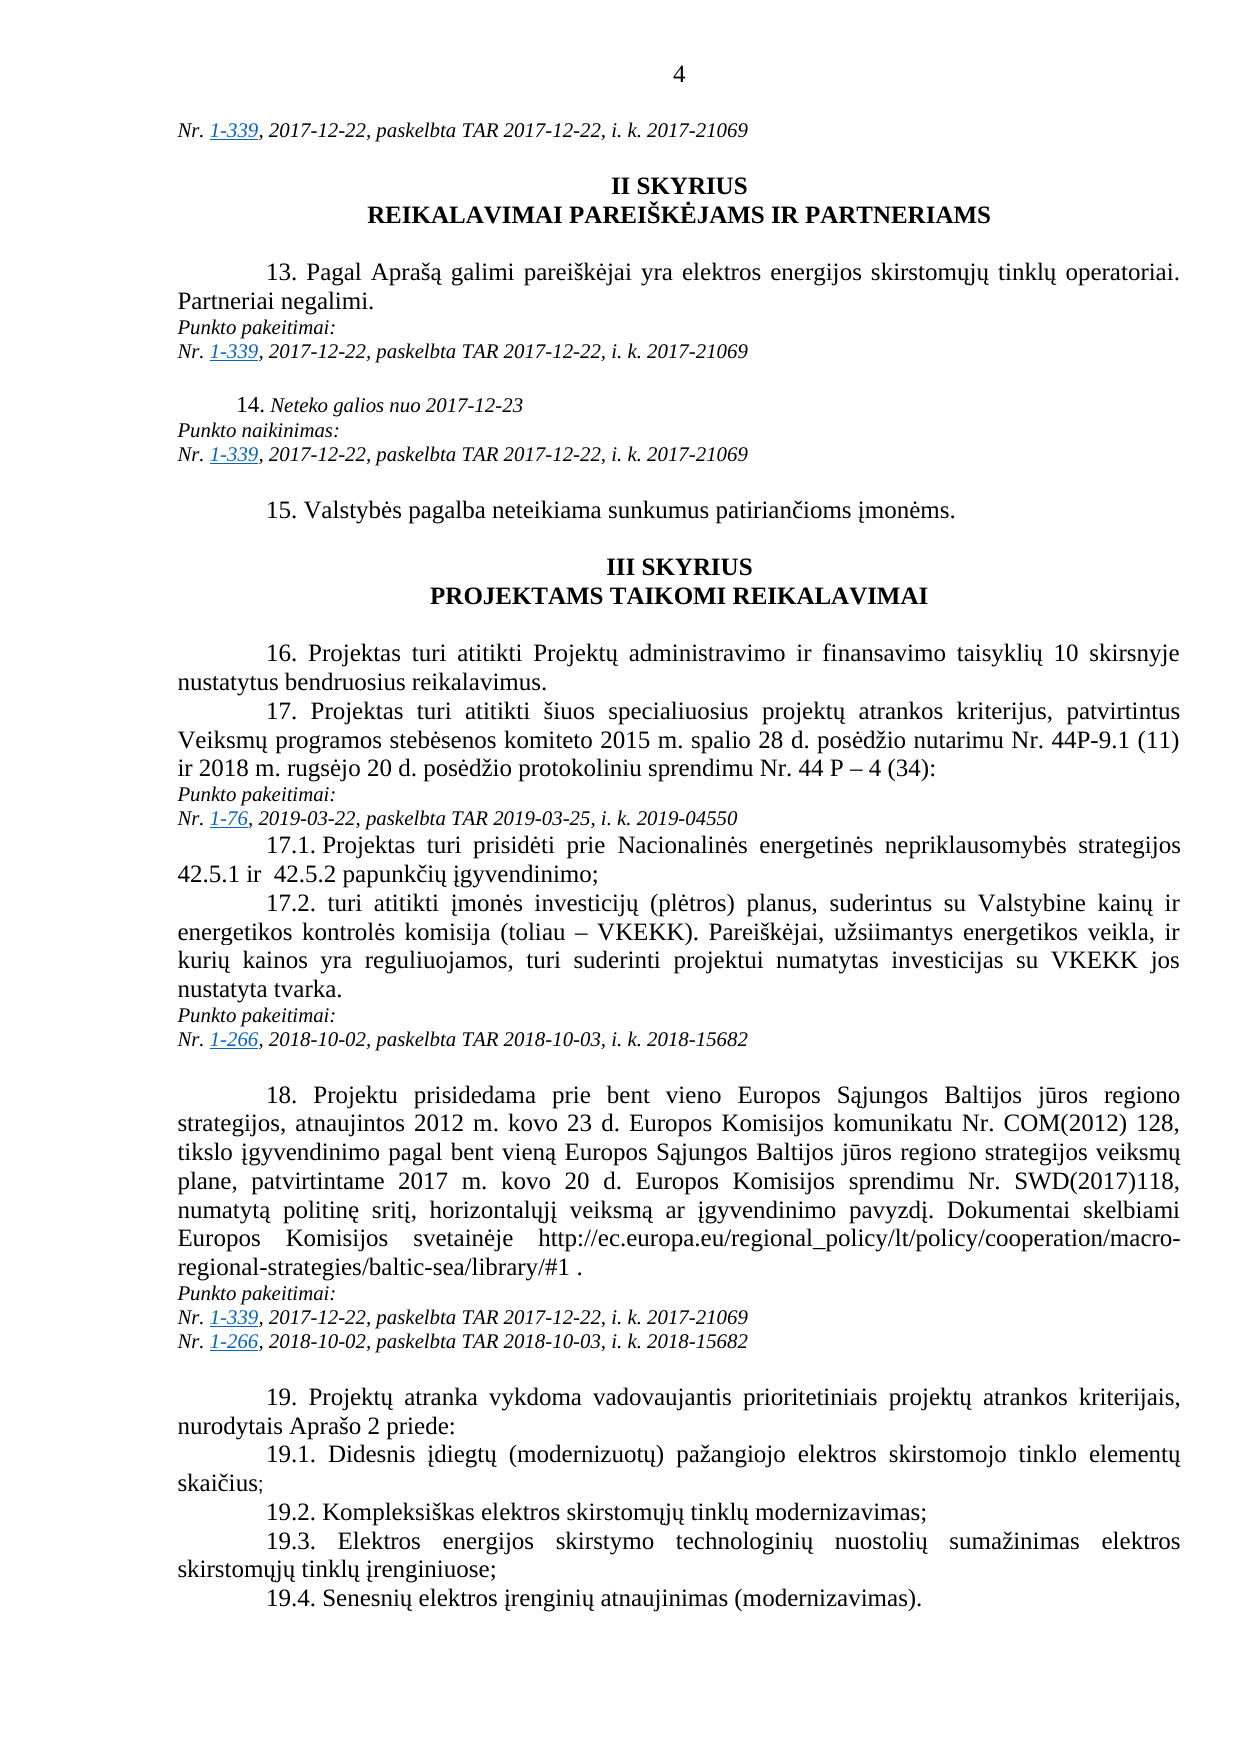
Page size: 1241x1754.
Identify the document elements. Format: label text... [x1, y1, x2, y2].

text 17.2. turi atitikti įmonės investicijų (plėtros) planus, suderintus su Valstybine kainų ir energetikos kontrolės komisija (toliau – VKEKK). Pareiškėjai, užsiimantys energetikos veikla, ir kurių kainos yra reguliuojamos, turi suderinti projektui numatytas investicijas su VKEKK jos nustatyta tvarka. [177, 888, 1181, 1003]
text Punkto pakeitimai: [177, 782, 1181, 806]
text Nr. 1-339, 2017-12-22, paskelbta TAR 2017-12-22, i. k. 2017-21069 [177, 118, 1181, 142]
text 18. Projektu prisidedama prie bent vieno Europos Sąjungos Baltijos jūros regiono strategijos, atnaujintos 2012 m. kovo 23 d. Europos Komisijos komunikatu Nr. COM(2012) 128, tikslo įgyvendinimo pagal bent vieną Europos Sąjungos Baltijos jūros regiono strategijos veiksmų plane, patvirtintame 2017 m. kovo 20 d. Europos Komisijos sprendimu Nr. SWD(2017)118, numatytą politinę sritį, horizontalųjį veiksmą ar įgyvendinimo pavyzdį. Dokumentai skelbiami Europos Komisijos svetainėje http://ec.europa.eu/regional_policy/lt/policy/cooperation/macro-regional-strategies/baltic-sea/library/#1 . [177, 1080, 1181, 1281]
text 19.3. Elektros energijos skirstymo technologinių nuostolių sumažinimas elektros skirstomųjų tinklų įrenginiuose; [177, 1526, 1181, 1583]
text II SKYRIUS [177, 171, 1181, 200]
text 14. Neteko galios nuo 2017-12-23 [177, 392, 1181, 418]
text Nr. 1-339, 2017-12-22, paskelbta TAR 2017-12-22, i. k. 2017-21069 [177, 1305, 1181, 1329]
text 19.4. Senesnių elektros įrenginių atnaujinimas (modernizavimas). [177, 1583, 1181, 1612]
text Punkto pakeitimai: [177, 315, 1181, 339]
text 15. Valstybės pagalba neteikiama sunkumus patiriančioms įmonėms. [177, 495, 1181, 523]
text III SKYRIUS [177, 552, 1181, 581]
text 13. Pagal Aprašą galimi pareiškėjai yra elektros energijos skirstomųjų tinklų operatoriai. Partneriai negalimi. [177, 257, 1181, 315]
text Nr. 1-76, 2019-03-22, paskelbta TAR 2019-03-25, i. k. 2019-04550 [177, 806, 1181, 830]
text Punkto pakeitimai: [177, 1281, 1181, 1305]
text 17. Projektas turi atitikti šiuos specialiuosius projektų atrankos kriterijus, patvirtintus Veiksmų programos stebėsenos komiteto 2015 m. spalio 28 d. posėdžio nutarimu Nr. 44P-9.1 (11) ir 2018 m. rugsėjo 20 d. posėdžio protokoliniu sprendimu Nr. 44 P – 4 (34): [177, 696, 1181, 782]
text 19.1. Didesnis įdiegtų (modernizuotų) pažangiojo elektros skirstomojo tinklo elementų skaičius; [177, 1439, 1181, 1497]
text Punkto naikinimas: [177, 418, 1181, 442]
text Nr. 1-266, 2018-10-02, paskelbta TAR 2018-10-03, i. k. 2018-15682 [177, 1329, 1181, 1353]
text 17.1. Projektas turi prisidėti prie Nacionalinės energetinės nepriklausomybės strategijos 42.5.1 ir 42.5.2 papunkčių įgyvendinimo; [177, 830, 1181, 888]
text Nr. 1-339, 2017-12-22, paskelbta TAR 2017-12-22, i. k. 2017-21069 [177, 339, 1181, 363]
text Nr. 1-266, 2018-10-02, paskelbta TAR 2018-10-03, i. k. 2018-15682 [177, 1027, 1181, 1051]
text PROJEKTAMS TAIKOMI REIKALAVIMAI [177, 581, 1181, 610]
text Punkto pakeitimai: [177, 1003, 1181, 1027]
text REIKALAVIMAI PAREIŠKĖJAMS IR PARTNERIAMS [177, 200, 1181, 228]
text 16. Projektas turi atitikti Projektų administravimo ir finansavimo taisyklių 10 skirsnyje nustatytus bendruosius reikalavimus. [177, 638, 1181, 696]
text Nr. 1-339, 2017-12-22, paskelbta TAR 2017-12-22, i. k. 2017-21069 [177, 442, 1181, 466]
text 19.2. Kompleksiškas elektros skirstomųjų tinklų modernizavimas; [177, 1497, 1181, 1526]
text 19. Projektų atranka vykdoma vadovaujantis prioritetiniais projektų atrankos kriterijais, nurodytais Aprašo 2 priede: [177, 1382, 1181, 1439]
